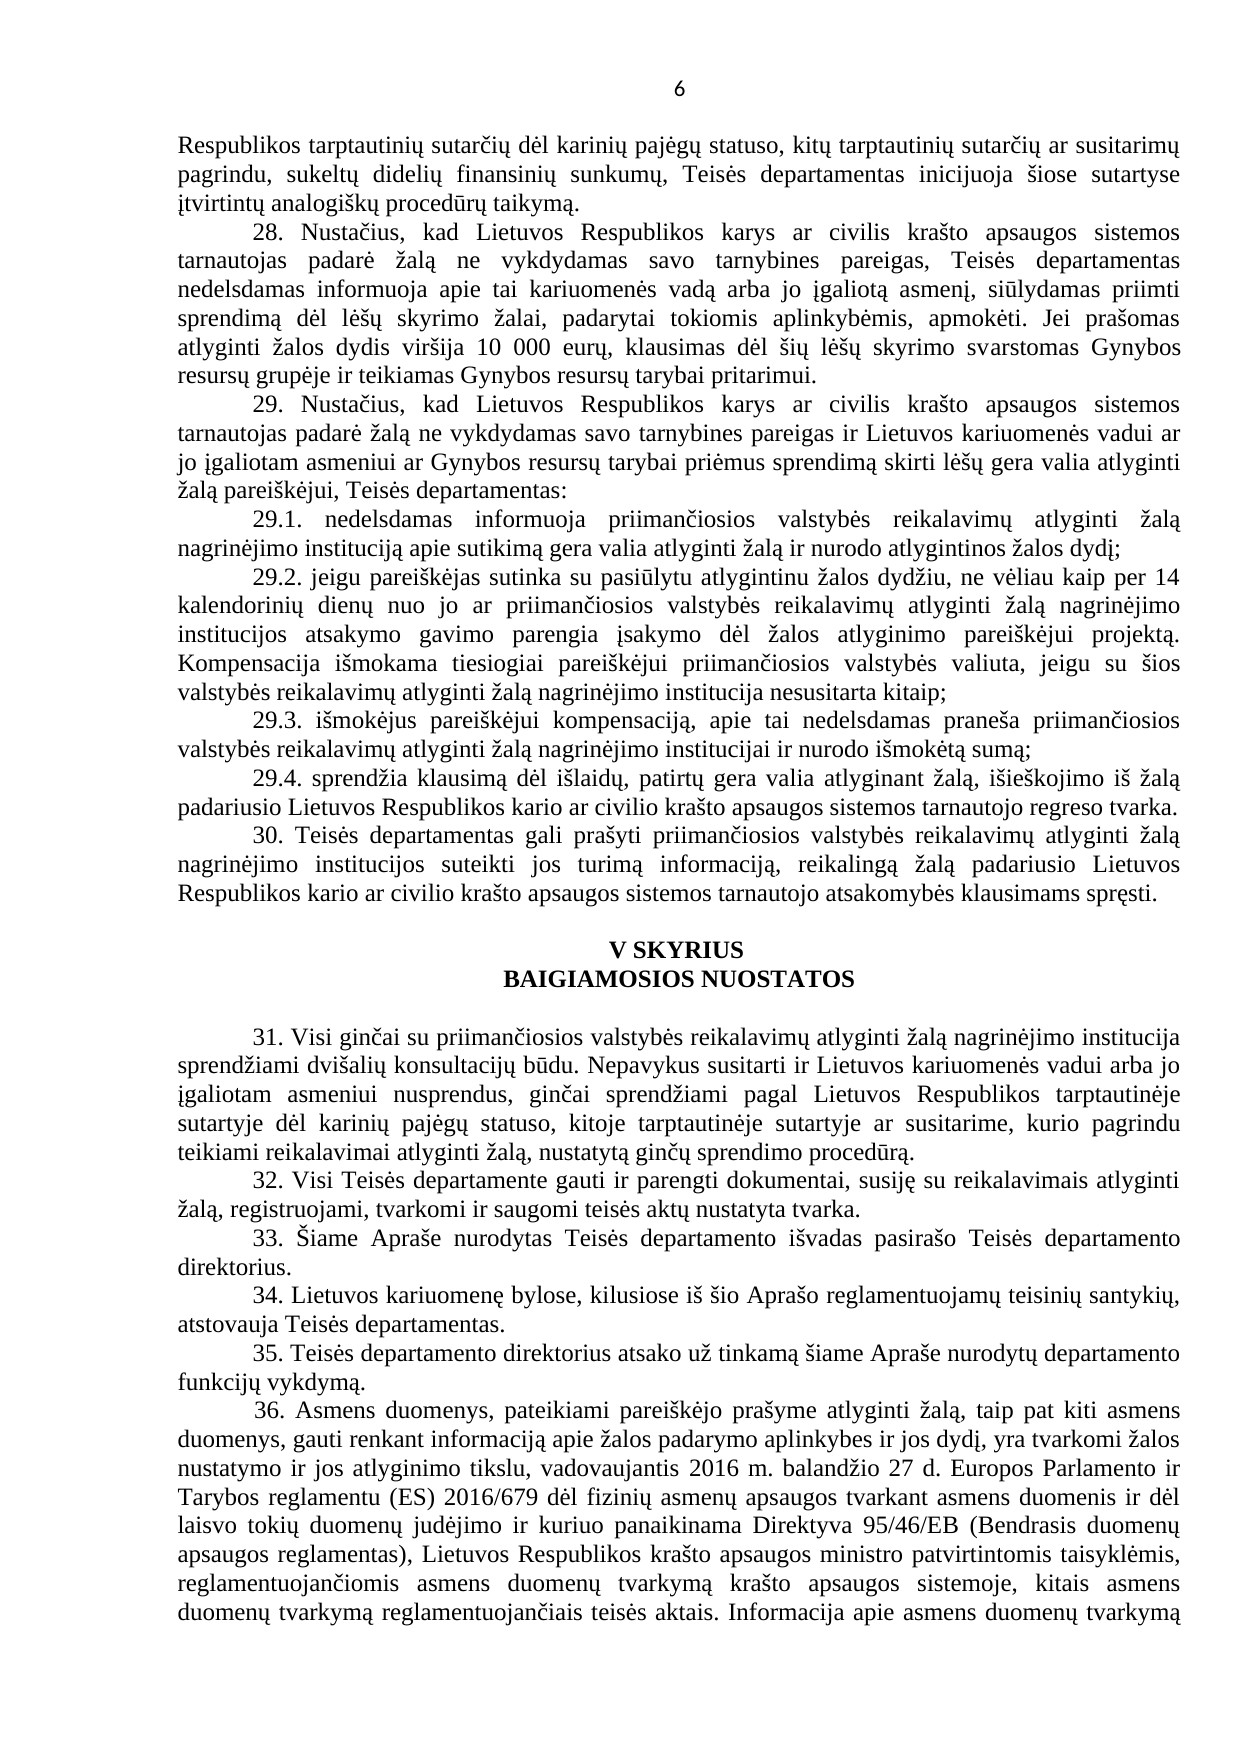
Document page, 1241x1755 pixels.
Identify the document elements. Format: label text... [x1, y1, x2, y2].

text 30. Teisės departamentas gali prašyti priimančiosios valstybės reikalavimų atlyginti žalą nagrinėjimo institucijos suteikti jos turimą informaciją, reikalingą žalą padariusio Lietuvos Respublikos kario ar civilio krašto apsaugos sistemos tarnautojo atsakomybės klausimams spręsti. [177, 821, 1181, 907]
text 34. Lietuvos kariuomenę bylose, kilusiose iš šio Aprašo reglamentuojamų teisinių santykių, atstovauja Teisės departamentas. [177, 1281, 1181, 1338]
text BAIGIAMOSIOS NUOSTATOS [177, 964, 1181, 993]
text 32. Visi Teisės departamente gauti ir parengti dokumentai, susiję su reikalavimais atlyginti žalą, registruojami, tvarkomi ir saugomi teisės aktų nustatyta tvarka. [177, 1166, 1181, 1223]
text 35. Teisės departamento direktorius atsako už tinkamą šiame Apraše nurodytų departamento funkcijų vykdymą. [177, 1338, 1181, 1396]
text 28. Nustačius, kad Lietuvos Respublikos karys ar civilis krašto apsaugos sistemos tarnautojas padarė žalą ne vykdydamas savo tarnybines pareigas, Teisės departamentas nedelsdamas informuoja apie tai kariuomenės vadą arba jo įgaliotą asmenį, siūlydamas priimti sprendimą dėl lėšų skyrimo žalai, padarytai tokiomis aplinkybėmis, apmokėti. Jei prašomas atlyginti žalos dydis viršija 10 000 eurų, klausimas dėl šių lėšų skyrimo svarstomas Gynybos resursų grupėje ir teikiamas Gynybos resursų tarybai pritarimui. [177, 217, 1181, 389]
text 29.3. išmokėjus pareiškėjui kompensaciją, apie tai nedelsdamas praneša priimančiosios valstybės reikalavimų atlyginti žalą nagrinėjimo institucijai ir nurodo išmokėtą sumą; [177, 706, 1181, 763]
text 36. Asmens duomenys, pateikiami pareiškėjo prašyme atlyginti žalą, taip pat kiti asmens duomenys, gauti renkant informaciją apie žalos padarymo aplinkybes ir jos dydį, yra tvarkomi žalos nustatymo ir jos atlyginimo tikslu, vadovaujantis 2016 m. balandžio 27 d. Europos Parlamento ir Tarybos reglamentu (ES) 2016/679 dėl fizinių asmenų apsaugos tvarkant asmens duomenis ir dėl laisvo tokių duomenų judėjimo ir kuriuo panaikinama Direktyva 95/46/EB (Bendrasis duomenų apsaugos reglamentas), Lietuvos Respublikos krašto apsaugos ministro patvirtintomis taisyklėmis, reglamentuojančiomis asmens duomenų tvarkymą krašto apsaugos sistemoje, kitais asmens duomenų tvarkymą reglamentuojančiais teisės aktais. Informacija apie asmens duomenų tvarkymą [177, 1396, 1181, 1626]
text V SKYRIUS [177, 936, 1181, 964]
text Respublikos tarptautinių sutarčių dėl karinių pajėgų statuso, kitų tarptautinių sutarčių ar susitarimų pagrindu, sukeltų didelių finansinių sunkumų, Teisės departamentas inicijuoja šiose sutartyse įtvirtintų analogiškų procedūrų taikymą. [177, 131, 1181, 217]
text 31. Visi ginčai su priimančiosios valstybės reikalavimų atlyginti žalą nagrinėjimo institucija sprendžiami dvišalių konsultacijų būdu. Nepavykus susitarti ir Lietuvos kariuomenės vadui arba jo įgaliotam asmeniui nusprendus, ginčai sprendžiami pagal Lietuvos Respublikos tarptautinėje sutartyje dėl karinių pajėgų statuso, kitoje tarptautinėje sutartyje ar susitarime, kurio pagrindu teikiami reikalavimai atlyginti žalą, nustatytą ginčų sprendimo procedūrą. [177, 1022, 1181, 1166]
text 29.1. nedelsdamas informuoja priimančiosios valstybės reikalavimų atlyginti žalą nagrinėjimo instituciją apie sutikimą gera valia atlyginti žalą ir nurodo atlygintinos žalos dydį; [177, 504, 1181, 562]
text 29.4. sprendžia klausimą dėl išlaidų, patirtų gera valia atlyginant žalą, išieškojimo iš žalą padariusio Lietuvos Respublikos kario ar civilio krašto apsaugos sistemos tarnautojo regreso tvarka. [177, 763, 1181, 821]
text 29. Nustačius, kad Lietuvos Respublikos karys ar civilis krašto apsaugos sistemos tarnautojas padarė žalą ne vykdydamas savo tarnybines pareigas ir Lietuvos kariuomenės vadui ar jo įgaliotam asmeniui ar Gynybos resursų tarybai priėmus sprendimą skirti lėšų gera valia atlyginti žalą pareiškėjui, Teisės departamentas: [177, 389, 1181, 504]
text 29.2. jeigu pareiškėjas sutinka su pasiūlytu atlygintinu žalos dydžiu, ne vėliau kaip per 14 kalendorinių dienų nuo jo ar priimančiosios valstybės reikalavimų atlyginti žalą nagrinėjimo institucijos atsakymo gavimo parengia įsakymo dėl žalos atlyginimo pareiškėjui projektą. Kompensacija išmokama tiesiogiai pareiškėjui priimančiosios valstybės valiuta, jeigu su šios valstybės reikalavimų atlyginti žalą nagrinėjimo institucija nesusitarta kitaip; [177, 562, 1181, 706]
text 33. Šiame Apraše nurodytas Teisės departamento išvadas pasirašo Teisės departamento direktorius. [177, 1223, 1181, 1281]
